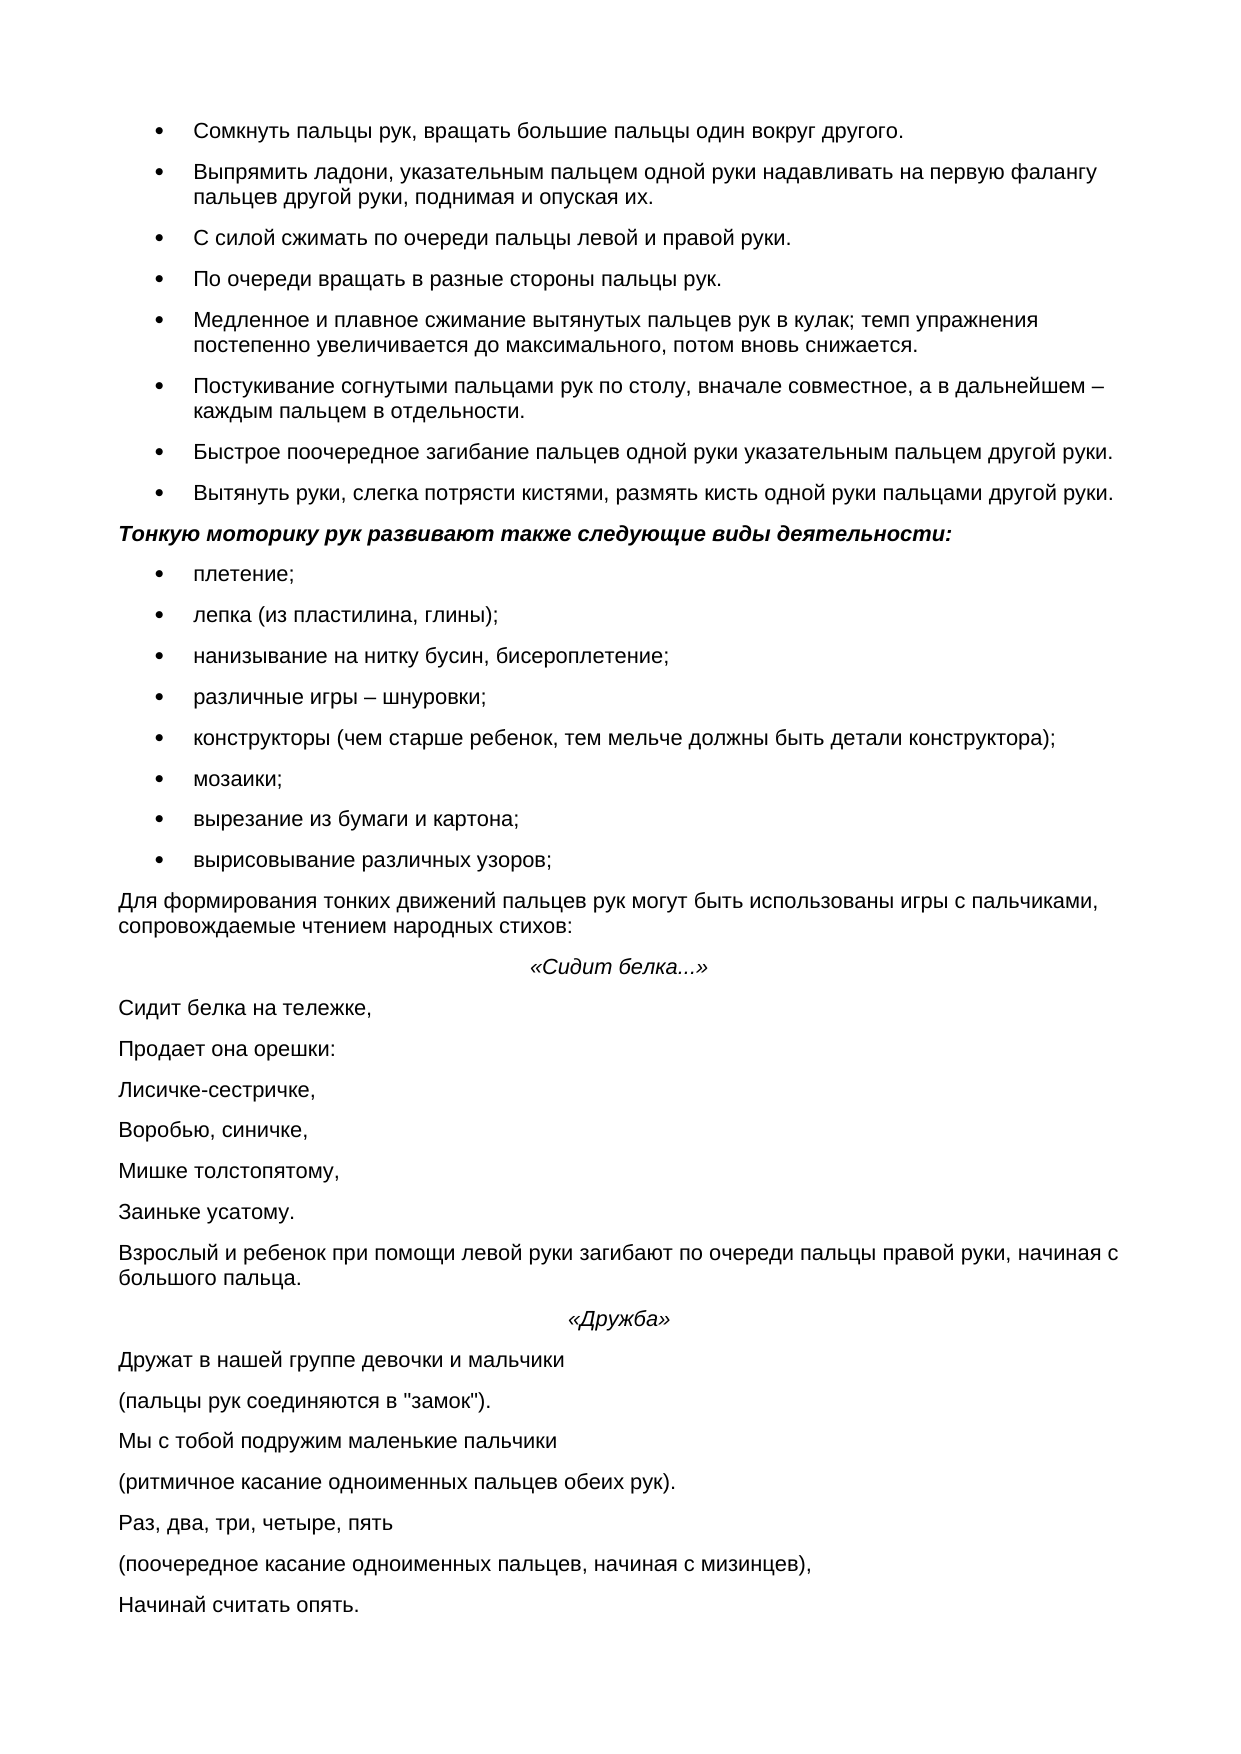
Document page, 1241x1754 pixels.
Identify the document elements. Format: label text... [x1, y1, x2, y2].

text Тонкую моторику рук развивают также следующие виды деятельности: [118, 520, 1122, 546]
text Начинай считать опять. [118, 1592, 1122, 1617]
text Дружат в нашей группе девочки и мальчики [118, 1347, 1122, 1372]
text (поочередное касание одноименных пальцев, начиная с мизинцев), [118, 1551, 1122, 1576]
list вырезание из бумаги и картона; [156, 806, 1122, 831]
list различные игры – шнуровки; [156, 684, 1122, 709]
text (пальцы рук соединяются в "замок"). [118, 1387, 1122, 1413]
text «Сидит белка...» [118, 954, 1122, 979]
list Быстрое поочередное загибание пальцев одной руки указательным пальцем другой руки. [156, 439, 1122, 464]
text Мишке толстопятому, [118, 1158, 1122, 1183]
list Постукивание согнутыми пальцами рук по столу, вначале совместное, а в дальнейшем – каждым пальцем в отдельности. [156, 373, 1122, 423]
list вырисовывание различных узоров; [156, 847, 1122, 872]
text «Дружба» [118, 1306, 1122, 1331]
text Сидит белка на тележке, [118, 995, 1122, 1020]
text Заиньке усатому. [118, 1199, 1122, 1224]
list нанизывание на нитку бусин, бисероплетение; [156, 643, 1122, 668]
list конструкторы (чем старше ребенок, тем мельче должны быть детали конструктора); [156, 724, 1122, 750]
list По очереди вращать в разные стороны пальцы рук. [156, 266, 1122, 291]
list С силой сжимать по очереди пальцы левой и правой руки. [156, 225, 1122, 250]
text Раз, два, три, четыре, пять [118, 1510, 1122, 1535]
list Сомкнуть пальцы рук, вращать большие пальцы один вокруг другого. [156, 118, 1122, 143]
text Для формирования тонких движений пальцев рук могут быть использованы игры с пальчиками, сопровождаемые чтением народных стихов: [118, 888, 1122, 938]
list плетение; [156, 561, 1122, 586]
list Медленное и плавное сжимание вытянутых пальцев рук в кулак; темп упражнения постепенно увеличивается до максимального, потом вновь снижается. [156, 307, 1122, 357]
text Воробью, синичке, [118, 1117, 1122, 1142]
list Вытянуть руки, слегка потрясти кистями, размять кисть одной руки пальцами другой руки. [156, 479, 1122, 505]
text Взрослый и ребенок при помощи левой руки загибают по очереди пальцы правой руки, начиная с большого пальца. [118, 1240, 1122, 1290]
text Мы с тобой подружим маленькие пальчики [118, 1428, 1122, 1453]
list Выпрямить ладони, указательным пальцем одной руки надавливать на первую фалангу пальцев другой руки, поднимая и опуская их. [156, 159, 1122, 209]
text Лисичке-сестричке, [118, 1076, 1122, 1102]
text Продает она орешки: [118, 1036, 1122, 1061]
text (ритмичное касание одноименных пальцев обеих рук). [118, 1469, 1122, 1494]
list мозаики; [156, 765, 1122, 791]
list лепка (из пластилина, глины); [156, 602, 1122, 627]
